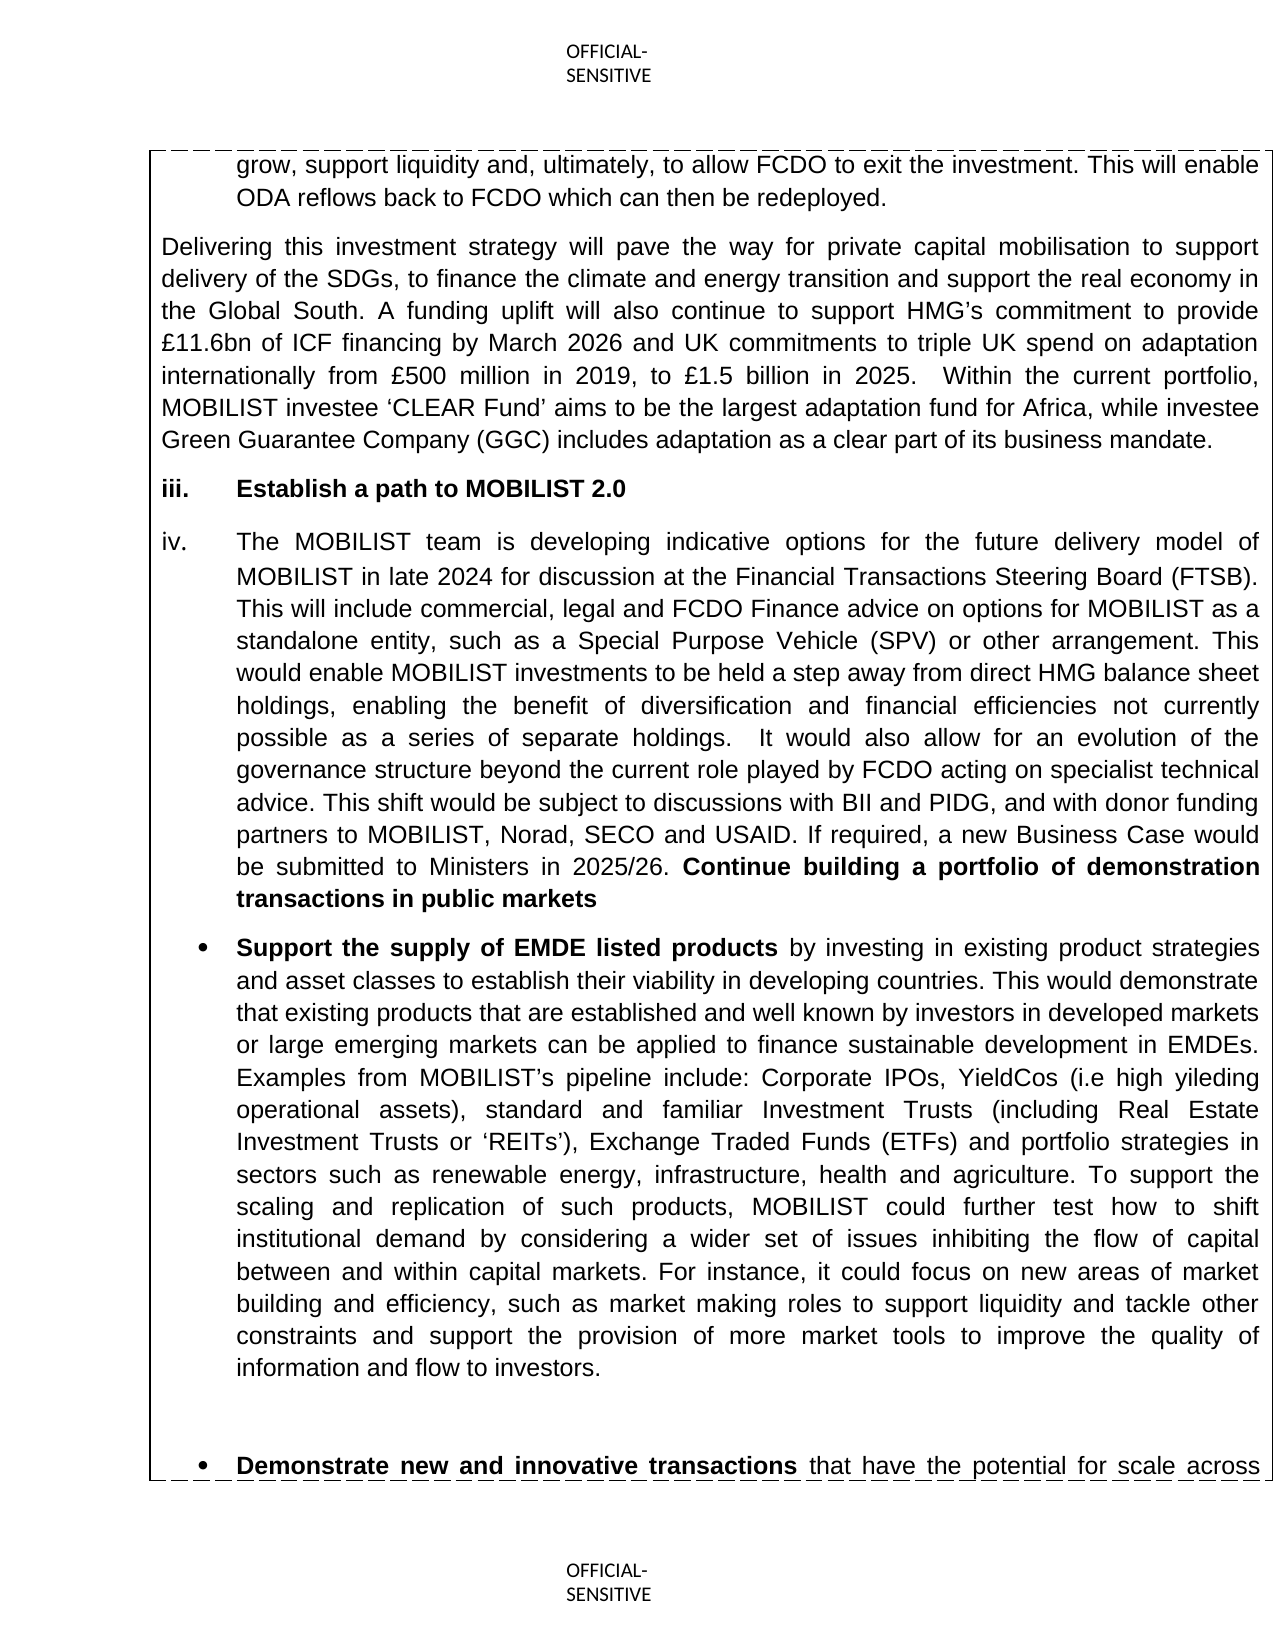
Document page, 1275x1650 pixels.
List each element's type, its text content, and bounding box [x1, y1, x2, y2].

table_cell grow, support liquidity and, ultimately, to allow FCDO to exit the investment. This will enable ODA reflows back to FCDO which can then be redeployed. Delivering this investment strategy will pave the way for private capital mobilisation to support delivery of the SDGs, to finance the climate and energy transition and support the real economy in the Global South. A funding uplift will also continue to support HMG’s commitment to provide £11.6bn of ICF financing by March 2026 and UK commitments to triple UK spend on adaptation internationally from £500 million in 2019, to £1.5 billion in 2025. Within the current portfolio, MOBILIST investee ‘CLEAR Fund’ aims to be the largest adaptation fund for Africa, while investee Green Guarantee Company (GGC) includes adaptation as a clear part of its business mandate. Establish a path to MOBILIST 2.0 The MOBILIST team is developing indicative options for the future delivery model of MOBILIST in late 2024 for discussion at the Financial Transactions Steering Board (FTSB). This will include commercial, legal and FCDO Finance advice on options for MOBILIST as a standalone entity, such as a Special Purpose Vehicle (SPV) or other arrangement. This would enable MOBILIST investments to be held a step away from direct HMG balance sheet holdings, enabling the benefit of diversification and financial efficiencies not currently possible as a series of separate holdings. It would also allow for an evolution of the governance structure beyond the current role played by FCDO acting on specialist technical advice. This shift would be subject to discussions with BII and PIDG, and with donor funding partners to MOBILIST, Norad, SECO and USAID. If required, a new Business Case would be submitted to Ministers in 2025/26. Continue building a portfolio of demonstration transactions in public markets Support the supply of EMDE listed products by investing in existing product strategies and asset classes to establish their viability in developing countries. This would demonstrate that existing products that are established and well known by investors in developed markets or large emerging markets can be applied to finance sustainable development in EMDEs. Examples from MOBILIST’s pipeline include: Corporate IPOs, YieldCos (i.e high yileding operational assets), standard and familiar Investment Trusts (including Real Estate Investment Trusts or ‘REITs’), Exchange Traded Funds (ETFs) and portfolio strategies in sectors such as renewable energy, infrastructure, health and agriculture. To support the scaling and replication of such products, MOBILIST could further test how to shift institutional demand by considering a wider set of issues inhibiting the flow of capital between and within capital markets. For instance, it could focus on new areas of market building and efficiency, such as market making roles to support liquidity and tackle other constraints and support the provision of more market tools to improve the quality of information and flow to investors. Demonstrate new and innovative transactions that have the potential for scale across [151, 150, 1272, 1480]
